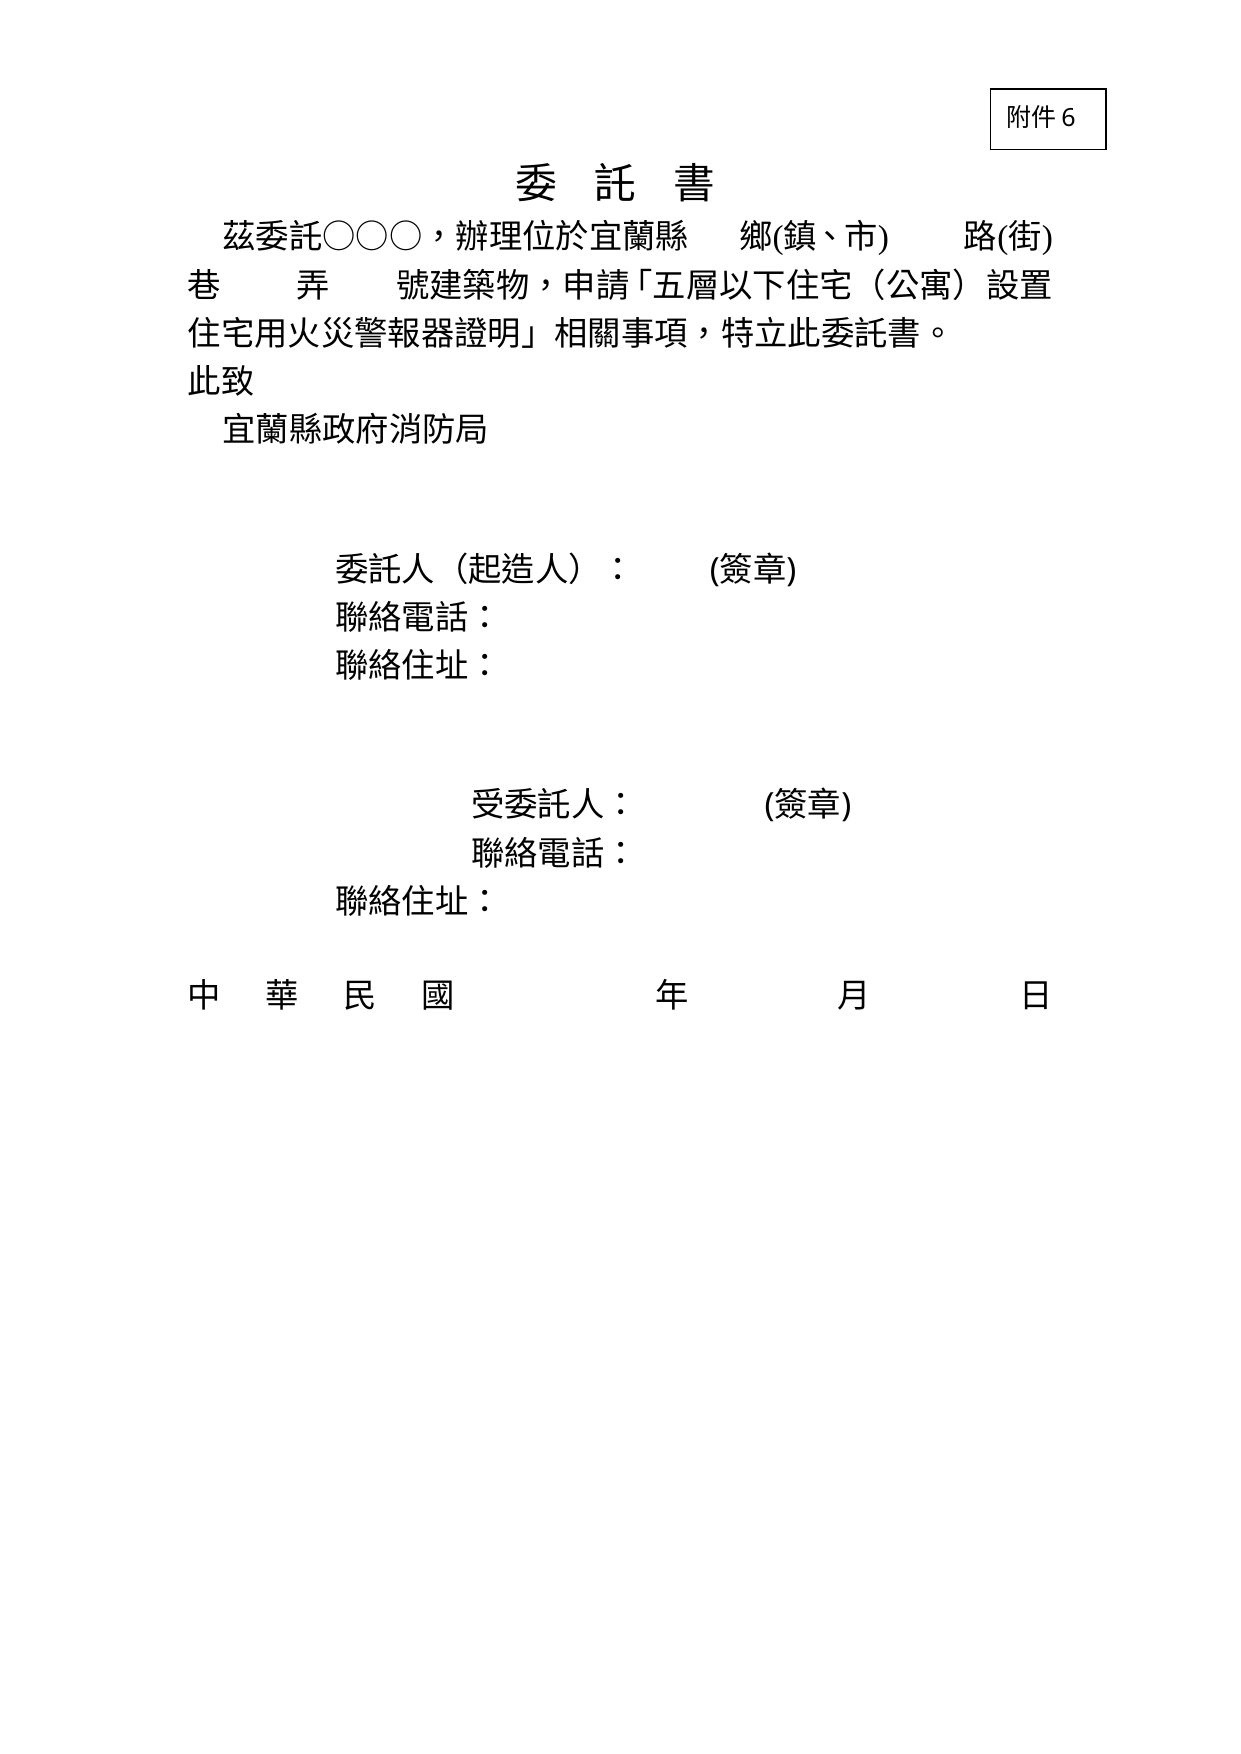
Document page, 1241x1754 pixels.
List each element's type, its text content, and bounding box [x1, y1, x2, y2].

text 委託人（起造人）： (簽章) [187, 542, 1053, 591]
text 聯絡住址： [187, 875, 1053, 923]
text 聯絡電話： [187, 591, 1053, 639]
text 附件6 [1006, 97, 1090, 134]
text 委 託 書 [187, 150, 1053, 210]
text [991, 90, 1105, 149]
text 茲委託○○○，辦理位於宜蘭縣 鄉(鎮、市) 路(街) 巷 弄 號建築物，申請「五層以下住宅（公寓）設置住宅用火災警報器證明」相關事項，特立此委託書。 [187, 210, 1053, 355]
text 中華民國 年 月 日 [187, 968, 1053, 1017]
text 聯絡電話： [187, 826, 1053, 875]
text 此致 [187, 355, 1053, 403]
text 宜蘭縣政府消防局 [187, 403, 1053, 451]
text 受委託人： (簽章) [187, 778, 1053, 826]
text 聯絡住址： [187, 639, 1053, 687]
